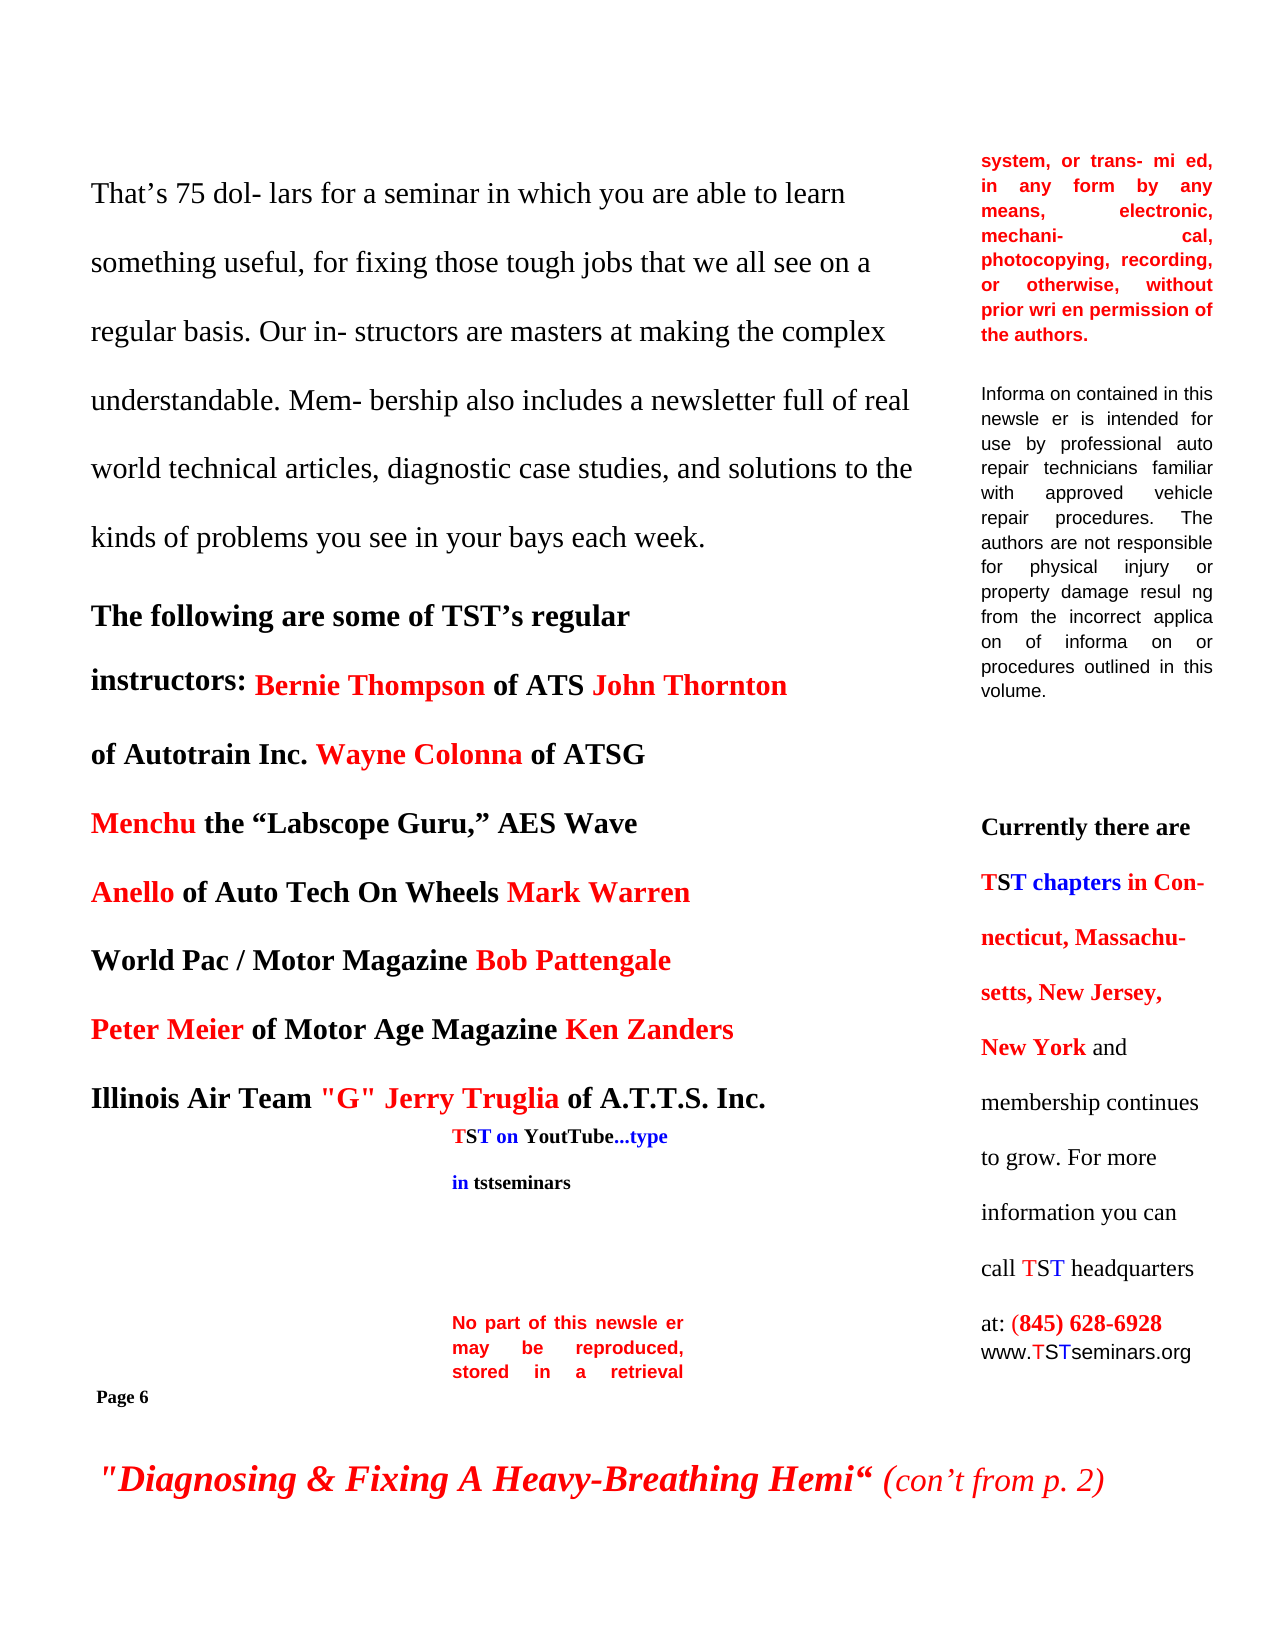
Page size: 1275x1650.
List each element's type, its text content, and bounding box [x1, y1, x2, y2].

text Page 6 [96, 1386, 159, 1408]
text The following are some of TST’s regular instructors: Bernie Thompson of ATS John Thornton of Autotrain Inc. Wayne Colonna of ATSG Jorge Menchu the “Labscope Guru,” AES Wave John Anello of Auto Tech On Wheels Mark Warren of World Pac / Motor Magazine Bob Pattengale of Bosch Peter Meier of Motor Age Magazine Ken Zanders of Illinois Air Team "G" Jerry Truglia of A.T.T.S. Inc. [91, 597, 637, 1115]
text No part of this newsle er may be reproduced, stored in a retrieval system, or trans- mi ed, in any form by any means, electronic, mechani- cal, photocopying, recording, or otherwise, without prior wri en permission of the authors. [452, 1312, 637, 1383]
text TST on YoutTube...type in tstseminars [452, 1124, 637, 1193]
text Informa on contained in this newsle er is intended for use by professional auto repair technicians familiar with approved vehicle repair procedures. The authors are not responsible for physical injury or property damage resul ng from the incorrect applica on of informa on or procedures outlined in this volume. [981, 383, 1213, 702]
text Currently there are TST chapters in Con- necticut, Massachu- setts, New Jersey, New York and membership continues to grow. For more information you can call TST headquarters at: (845) 628-6928 www.TSTseminars.org [981, 812, 1213, 1364]
text Why join TST? TST membership includes special pricing on weekday night sem- inars and the occasional full Saturday seminar. With a $75.00 year- ly membership, the seminars are only $50.00. TST seminars are NOT sales or product seminars. The instructors that TST brings in are all “hands-on” industry experts with up to date, cutting edge knowledge that you can use in your shop the next day. That’s 75 dol- lars for a seminar in which you are able to learn something useful, for fixing those tough jobs that we all see on a regular basis. Our in- structors are masters at making the complex understandable. Mem- bership also includes a newsletter full of real world technical articles, diagnostic case studies, and solutions to the kinds of problems you see in your bays each week. [91, 150, 637, 554]
text No part of this newsle er may be reproduced, stored in a retrieval system, or trans- mi ed, in any form by any means, electronic, mechani- cal, photocopying, recording, or otherwise, without prior wri en permission of the authors. [981, 150, 1213, 345]
text "Diagnosing & Fixing A Heavy-Breathing Hemi“ (con’t from p. 2) [97, 1457, 1141, 1500]
